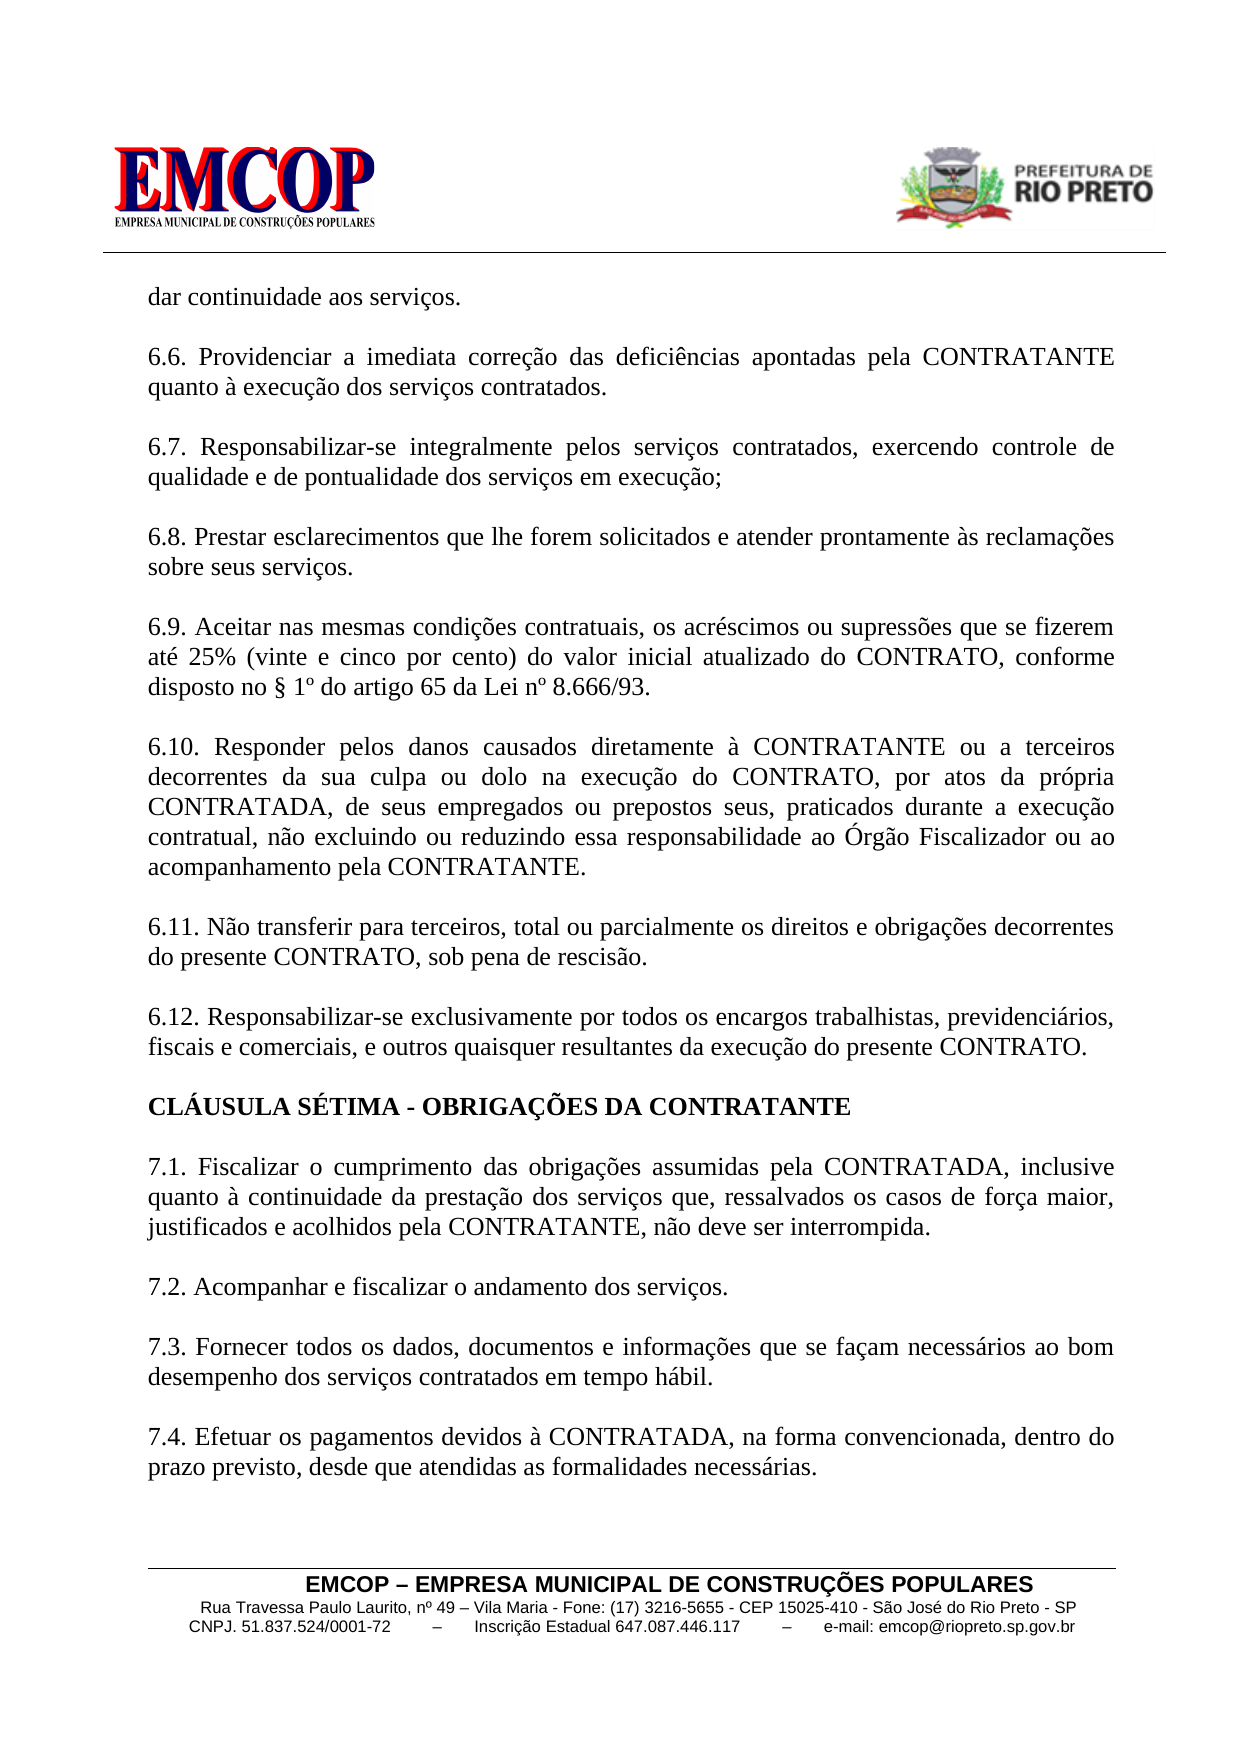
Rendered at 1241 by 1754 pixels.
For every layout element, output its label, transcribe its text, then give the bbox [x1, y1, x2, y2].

text dar continuidade aos serviços. [148, 281, 1116, 311]
text 6.12. Responsabilizar-se exclusivamente por todos os encargos trabalhistas, previdenciários, fiscais e comerciais, e outros quaisquer resultantes da execução do presente CONTRATO. [148, 1001, 1116, 1061]
text 6.9. Aceitar nas mesmas condições contratuais, os acréscimos ou supressões que se fizerem até 25% (vinte e cinco por cento) do valor inicial atualizado do CONTRATO, conforme disposto no § 1º do artigo 65 da Lei nº 8.666/93. [148, 611, 1116, 701]
text 6.11. Não transferir para terceiros, total ou parcialmente os direitos e obrigações decorrentes do presente CONTRATO, sob pena de rescisão. [148, 911, 1116, 971]
picture [114, 147, 375, 230]
text CLÁUSULA SÉTIMA - OBRIGAÇÕES DA CONTRATANTE [148, 1091, 1116, 1121]
picture [896, 147, 1156, 232]
text 7.3. Fornecer todos os dados, documentos e informações que se façam necessários ao bom desempenho dos serviços contratados em tempo hábil. [148, 1331, 1116, 1391]
text 7.4. Efetuar os pagamentos devidos à CONTRATADA, na forma convencionada, dentro do prazo previsto, desde que atendidas as formalidades necessárias. [148, 1421, 1116, 1481]
text 6.6. Providenciar a imediata correção das deficiências apontadas pela CONTRATANTE quanto à execução dos serviços contratados. [148, 341, 1116, 401]
text 6.8. Prestar esclarecimentos que lhe forem solicitados e atender prontamente às reclamações sobre seus serviços. [148, 521, 1116, 581]
text 7.2. Acompanhar e fiscalizar o andamento dos serviços. [148, 1271, 1116, 1301]
text 6.10. Responder pelos danos causados diretamente à CONTRATANTE ou a terceiros decorrentes da sua culpa ou dolo na execução do CONTRATO, por atos da própria CONTRATADA, de seus empregados ou prepostos seus, praticados durante a execução contratual, não excluindo ou reduzindo essa responsabilidade ao Órgão Fiscalizador ou ao acompanhamento pela CONTRATANTE. [148, 731, 1116, 881]
text 6.7. Responsabilizar-se integralmente pelos serviços contratados, exercendo controle de qualidade e de pontualidade dos serviços em execução; [148, 431, 1116, 491]
text 7.1. Fiscalizar o cumprimento das obrigações assumidas pela CONTRATADA, inclusive quanto à continuidade da prestação dos serviços que, ressalvados os casos de força maior, justificados e acolhidos pela CONTRATANTE, não deve ser interrompida. [148, 1151, 1116, 1241]
